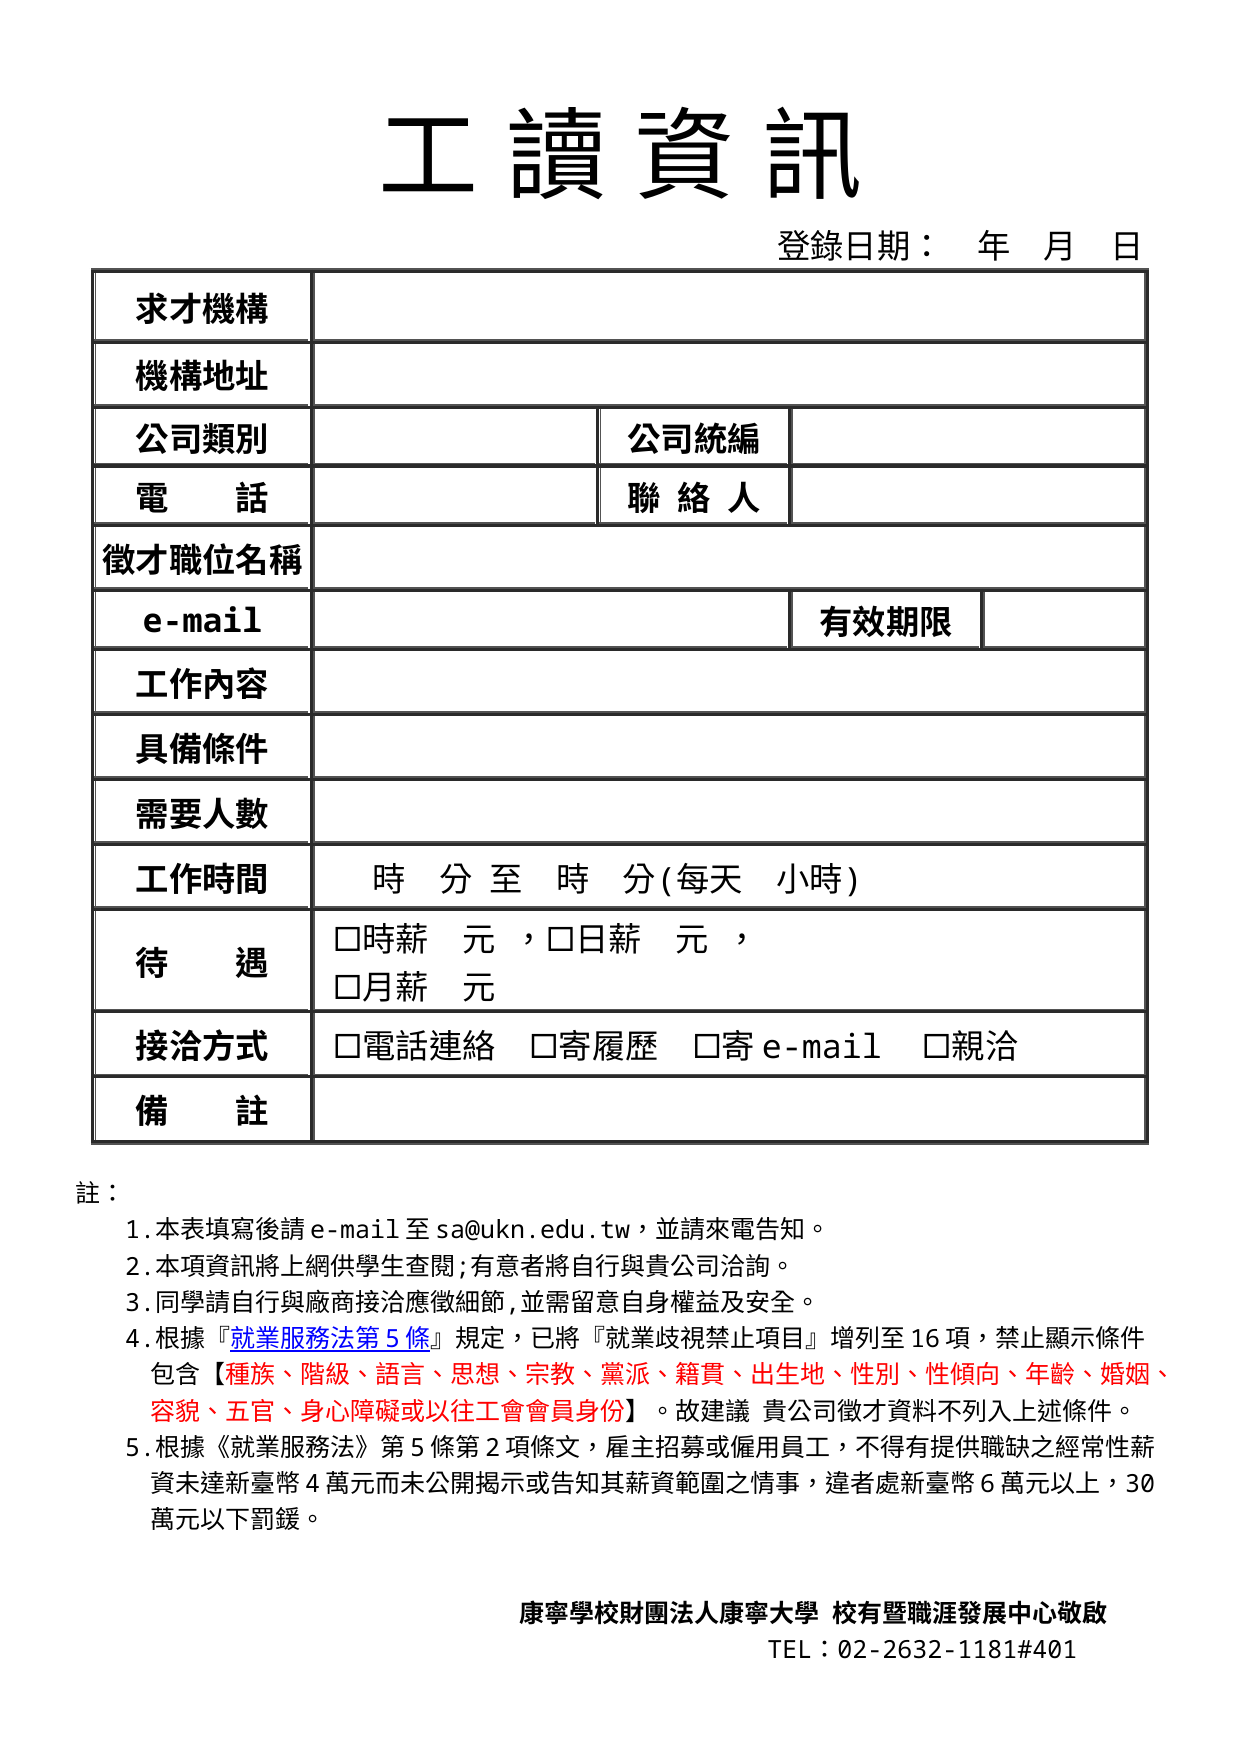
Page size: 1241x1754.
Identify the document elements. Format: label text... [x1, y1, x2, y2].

table_cell 工作內容 [96, 652, 308, 711]
table_cell [315, 410, 595, 463]
table_cell [793, 469, 1144, 522]
table_cell 機構地址 [96, 345, 308, 404]
table_cell [315, 593, 787, 646]
text 5.根據《就業服務法》第5條第2項條文，雇主招募或僱用員工，不得有提供職缺之經常性薪資未達新臺幣4萬元而未公開揭示或告知其薪資範圍之情事，違者處新臺幣6萬元以上，30萬元以下罰鍰。 [125, 1427, 1165, 1536]
table_cell 電 話 [96, 469, 308, 522]
table_cell 公司類別 [96, 410, 308, 463]
table_cell 具備條件 [96, 717, 308, 776]
table_cell 備 註 [96, 1080, 308, 1139]
table_cell 有效期限 [793, 593, 979, 646]
text 註： [75, 1174, 1165, 1210]
table_cell 需要人數 [96, 782, 308, 841]
table_header 求才機構 [96, 274, 308, 339]
table_cell 時 分 至 時 分(每天 小時) [315, 847, 1144, 906]
text 4.根據『就業服務法第5條』規定，已將『就業歧視禁止項目』增列至16項，禁止顯示條件包含【種族、階級、語言、思想、宗教、黨派、籍貫、出生地、性別、性傾向、年齡、婚姻、容貌、五官、身心障礙或以往工會會員身份】。故建議 貴公司徵才資料不列入上述條件。 [125, 1319, 1165, 1427]
table_cell [315, 652, 1144, 711]
table_cell [315, 528, 1144, 587]
text 1.本表填寫後請e-mail至sa@ukn.edu.tw，並請來電告知。 [125, 1210, 1165, 1246]
table_cell [985, 593, 1144, 646]
table_cell 時薪 元 ，日薪 元 ， 月薪 元 [315, 912, 1144, 1009]
table_cell 公司統編 [601, 410, 787, 463]
table_cell [315, 782, 1144, 841]
table_cell 待 遇 [96, 912, 308, 1009]
table_cell [793, 410, 1144, 463]
text 3.同學請自行與廠商接洽應徵細節,並需留意自身權益及安全。 [125, 1282, 1165, 1319]
table_cell 聯 絡 人 [601, 469, 787, 522]
table_cell [315, 345, 1144, 404]
table_cell [315, 469, 595, 522]
table_cell [315, 1080, 1144, 1139]
table_cell [315, 717, 1144, 776]
table_cell e-mail [96, 593, 308, 646]
text 康寧學校財團法人康寧大學 校有暨職涯發展中心敬啟 TEL：02-2632-1181#401 [125, 1594, 1107, 1666]
text 登錄日期： 年 月 日 [75, 220, 1143, 268]
table_cell 電話連絡 寄履歷 寄e-mail 親洽 [315, 1015, 1144, 1074]
text 2.本項資訊將上網供學生查閱;有意者將自行與貴公司洽詢。 [125, 1246, 1165, 1282]
text 工 讀 資 訊 [75, 75, 1165, 220]
table_header [315, 274, 1144, 339]
table_cell 接洽方式 [96, 1015, 308, 1074]
table_cell 工作時間 [96, 847, 308, 906]
table_cell 徵才職位名稱 [96, 528, 308, 587]
